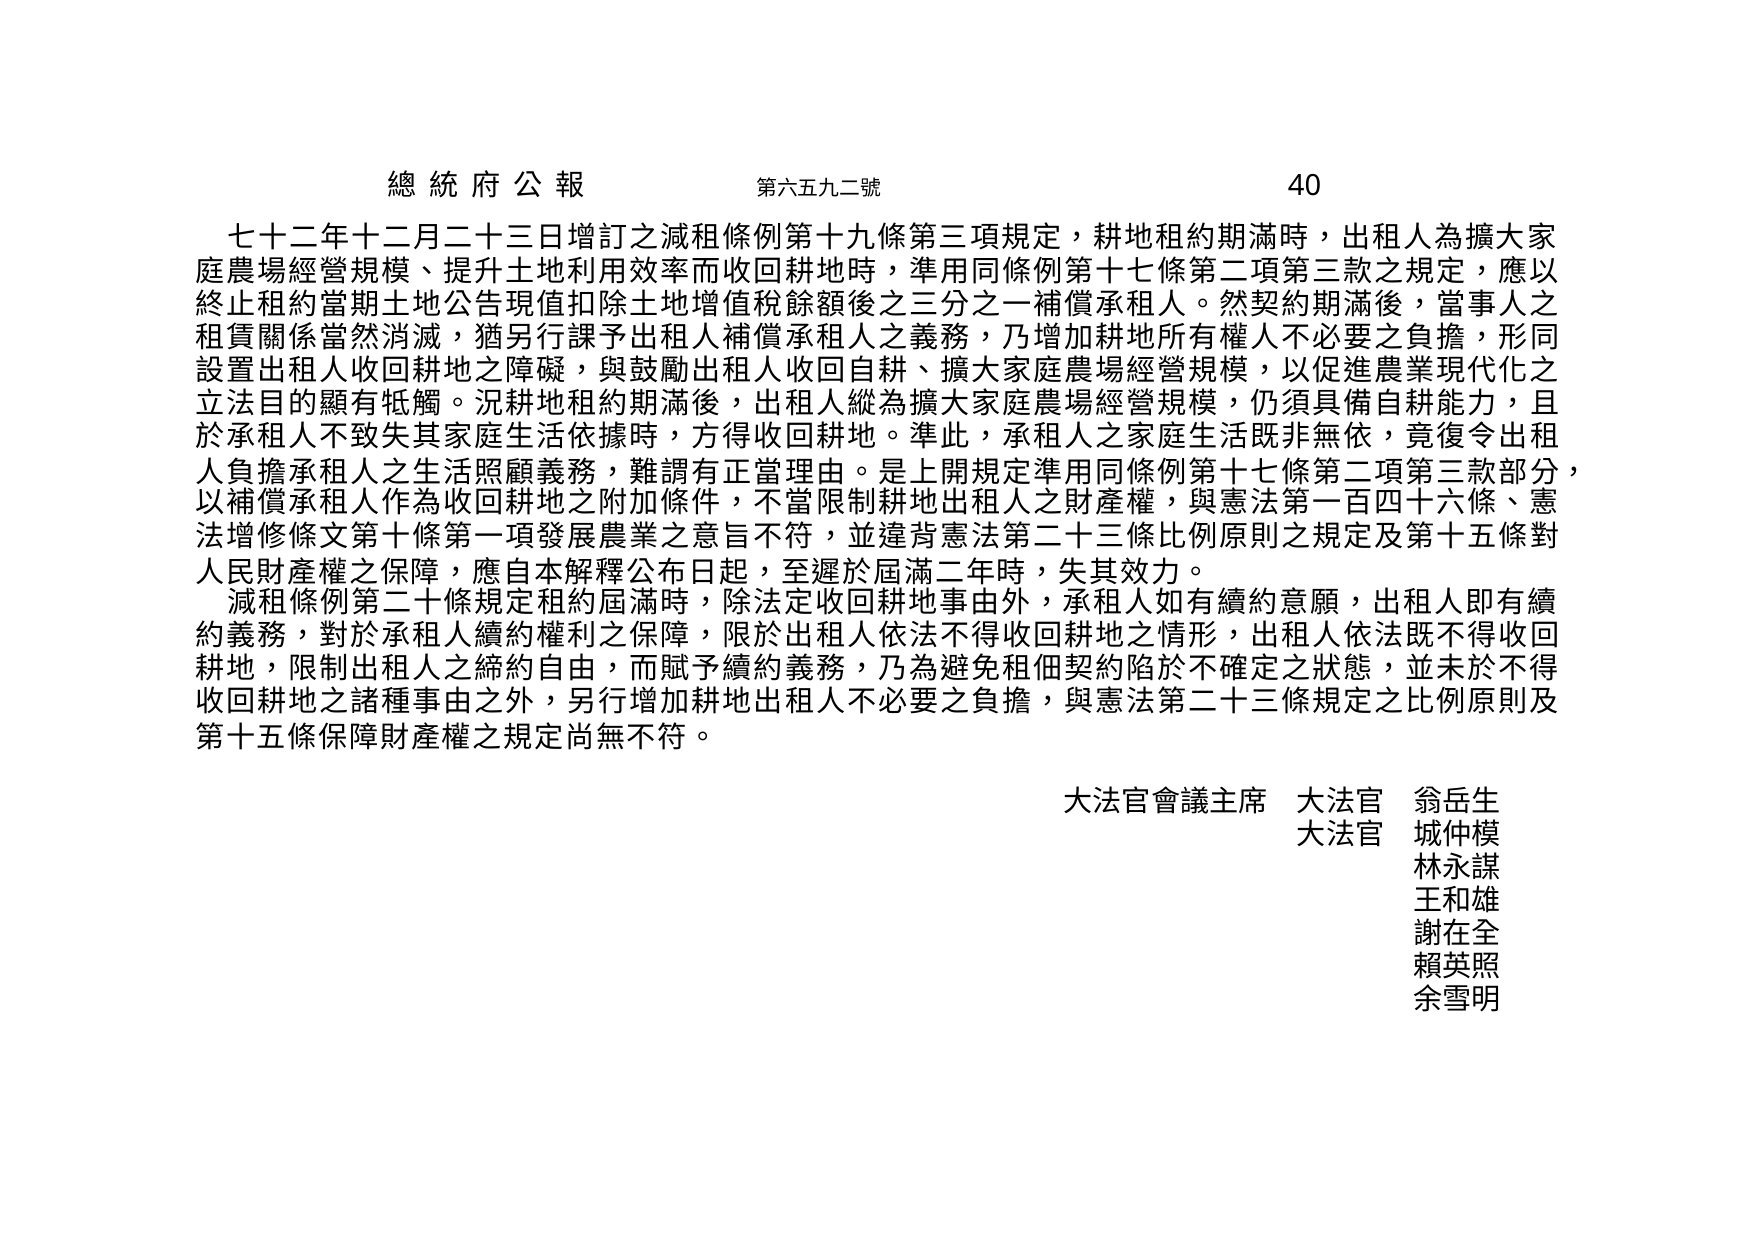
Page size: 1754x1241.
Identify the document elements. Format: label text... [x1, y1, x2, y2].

text 賴英照 [195, 950, 1501, 983]
text 大法官會議主席 大法官 翁岳生 [195, 784, 1501, 818]
text 林永謀 [195, 851, 1501, 884]
text 謝在全 [195, 917, 1501, 950]
text 減租條例第二十條規定租約屆滿時，除法定收回耕地事由外，承租人如有續約意願，出租人即有續約義務，對於承租人續約權利之保障，限於出租人依法不得收回耕地之情形，出租人依法既不得收回耕地，限制出租人之締約自由，而賦予續約義務，乃為避免租佃契約陷於不確定之狀態，並未於不得收回耕地之諸種事由之外，另行增加耕地出租人不必要之負擔，與憲法第二十三條規定之比例原則及第十五條保障財產權之規定尚無不符。 [195, 586, 1559, 751]
text 王和雄 [195, 884, 1501, 917]
text 大法官 城仲模 [195, 818, 1501, 851]
text 余雪明 [195, 983, 1501, 1016]
text 七十二年十二月二十三日增訂之減租條例第十九條第三項規定，耕地租約期滿時，出租人為擴大家庭農場經營規模、提升土地利用效率而收回耕地時，準用同條例第十七條第二項第三款之規定，應以終止租約當期土地公告現值扣除土地增值稅餘額後之三分之一補償承租人。然契約期滿後，當事人之租賃關係當然消滅，猶另行課予出租人補償承租人之義務，乃增加耕地所有權人不必要之負擔，形同設置出租人收回耕地之障礙，與鼓勵出租人收回自耕、擴大家庭農場經營規模，以促進農業現代化之立法目的顯有牴觸。況耕地租約期滿後，出租人縱為擴大家庭農場經營規模，仍須具備自耕能力，且於承租人不致失其家庭生活依據時，方得收回耕地。準此，承租人之家庭生活既非無依，竟復令出租人負擔承租人之生活照顧義務，難謂有正當理由。是上開規定準用同條例第十七條第二項第三款部分，以補償承租人作為收回耕地之附加條件，不當限制耕地出租人之財產權，與憲法第一百四十六條、憲法增修條文第十條第一項發展農業之意旨不符，並違背憲法第二十三條比例原則之規定及第十五條對人民財產權之保障，應自本解釋公布日起，至遲於屆滿二年時，失其效力。 [195, 221, 1559, 586]
